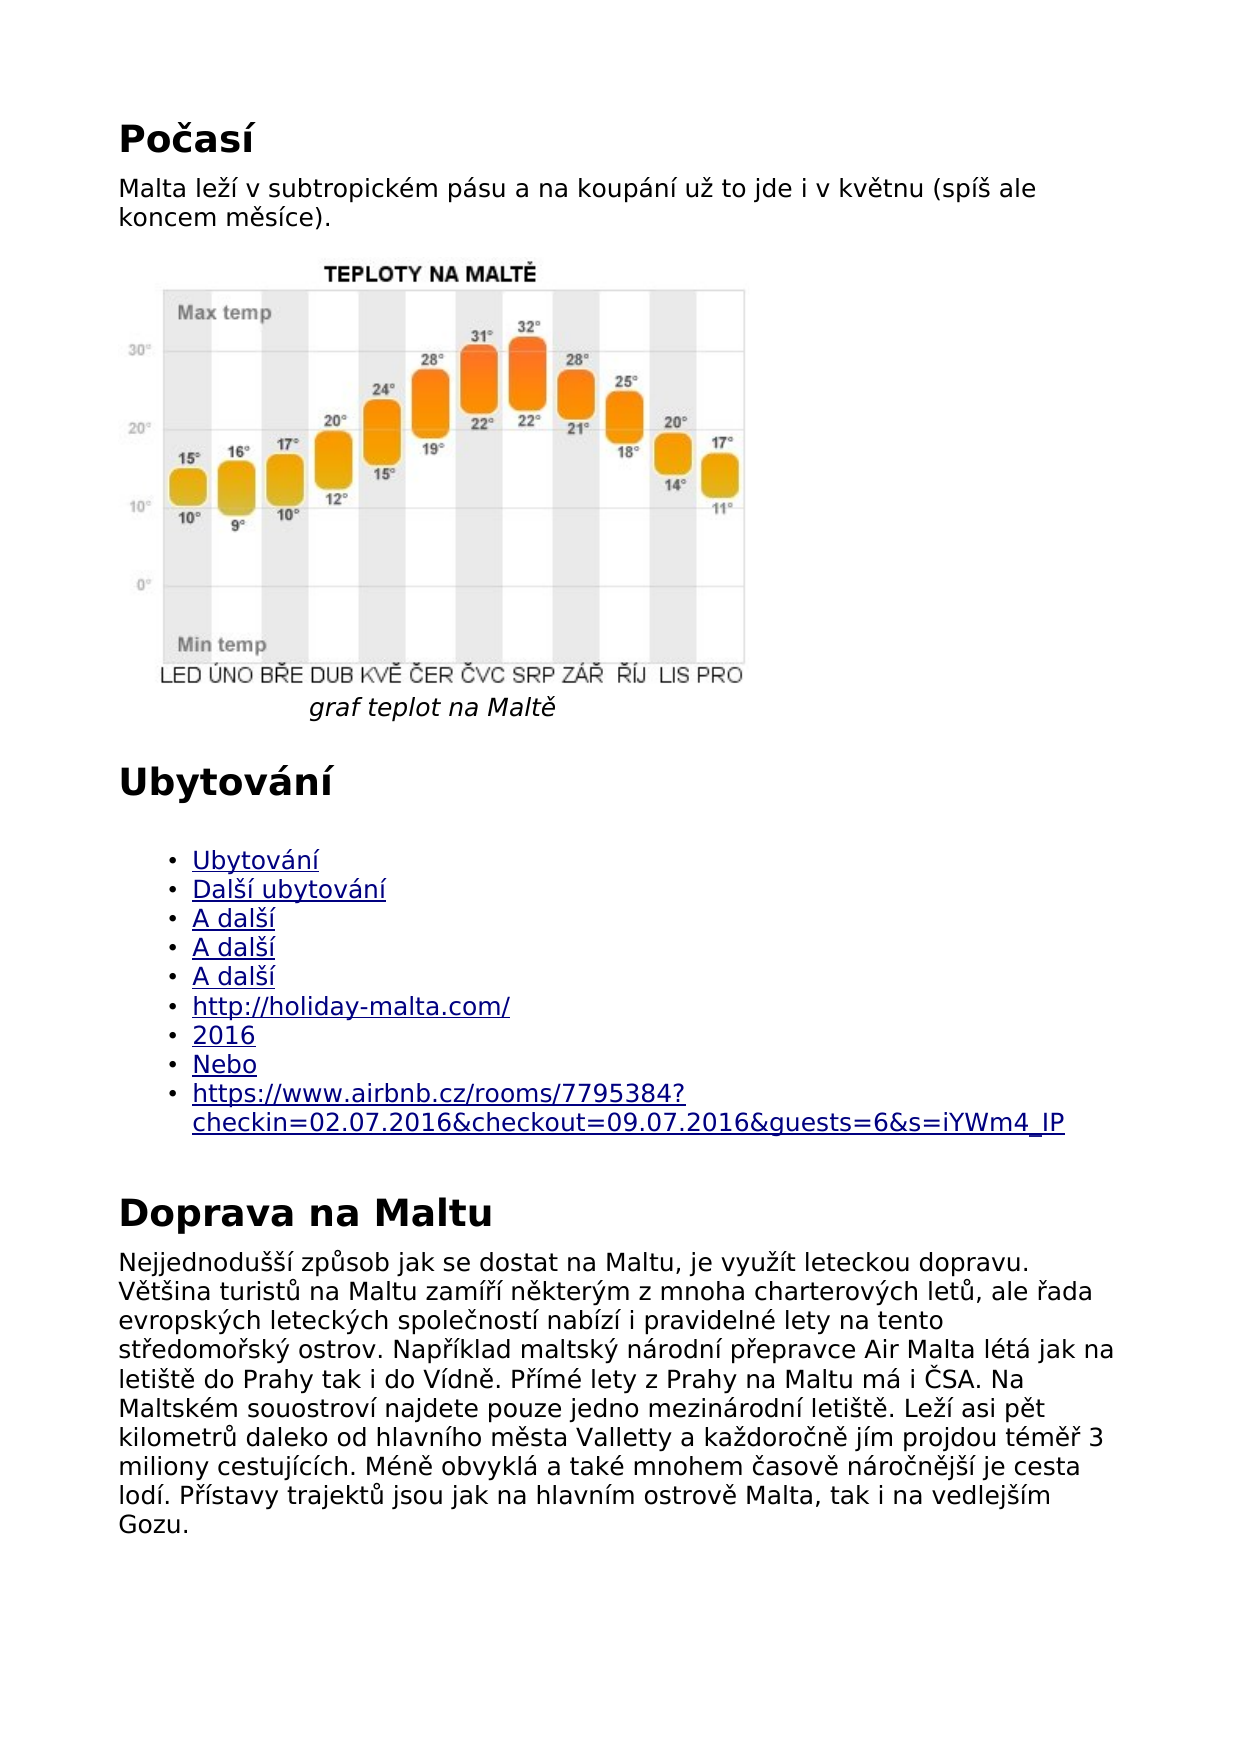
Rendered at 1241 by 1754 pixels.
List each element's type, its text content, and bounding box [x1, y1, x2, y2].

list Další ubytování [177, 875, 1122, 904]
list https://www.airbnb.cz/rooms/7795384?checkin=02.07.2016&checkout=09.07.2016&guests=6&s=iYWm4_IP [177, 1079, 1122, 1137]
text Nejjednodušší způsob jak se dostat na Maltu, je využít leteckou dopravu. Většina turistů na Maltu zamíří některým z mnoha charterových letů, ale řada evropských leteckých společností nabízí i pravidelné lety na tento středomořský ostrov. Například maltský národní přepravce Air Malta létá jak na letiště do Prahy tak i do Vídně. Přímé lety z Prahy na Maltu má i ČSA. Na Maltském souostroví najdete pouze jedno mezinárodní letiště. Leží asi pět kilometrů daleko od hlavního města Valletty a každoročně jím projdou téměř 3 miliony cestujících. Méně obvyklá a také mnohem časově náročnější je cesta lodí. Přístavy trajektů jsou jak na hlavním ostrově Malta, tak i na vedlejším Gozu. [118, 1248, 1122, 1540]
list A další [177, 904, 1122, 933]
subtitle Ubytování [118, 760, 1122, 804]
picture [118, 257, 750, 694]
list A další [177, 962, 1122, 992]
subtitle Doprava na Maltu [118, 1192, 1122, 1236]
subtitle Počasí [118, 118, 1122, 162]
text Malta leží v subtropickém pásu a na koupání už to jde i v květnu (spíš ale koncem měsíce). [118, 174, 1122, 233]
list Nebo [177, 1050, 1122, 1079]
list Ubytování [177, 846, 1122, 875]
text graf teplot na Maltě [118, 694, 749, 723]
list http://holiday-malta.com/ [177, 992, 1122, 1021]
list 2016 [177, 1021, 1122, 1050]
list A další [177, 933, 1122, 962]
